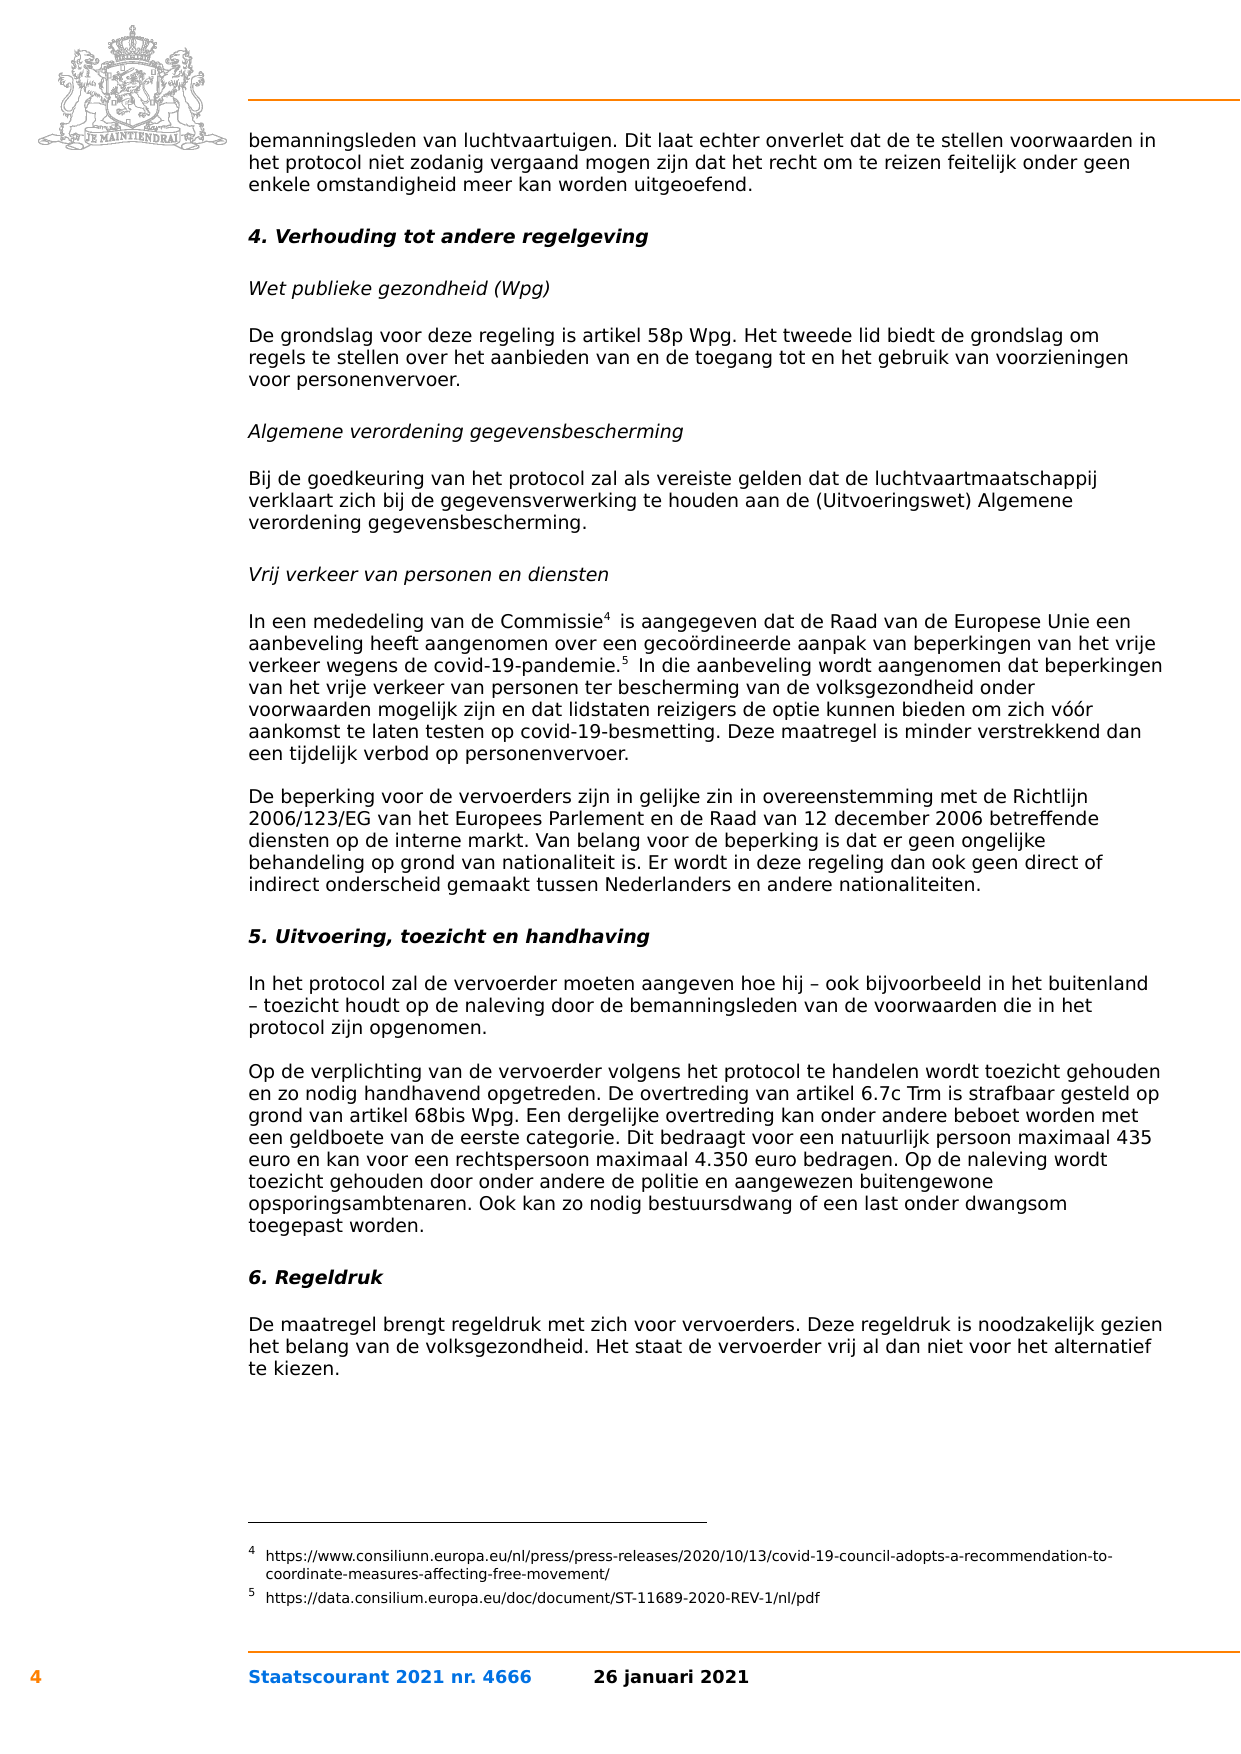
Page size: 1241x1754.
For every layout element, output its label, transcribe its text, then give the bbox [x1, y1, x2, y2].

text Bij de goedkeuring van het protocol zal als vereiste gelden dat de luchtvaartmaatschappij verklaart zich bij de gegevensverwerking te houden aan de (Uitvoeringswet) Algemene verordening gegevensbescherming. [248, 468, 1163, 534]
picture [38, 25, 227, 150]
text Op de verplichting van de vervoerder volgens het protocol te handelen wordt toezicht gehouden en zo nodig handhavend opgetreden. De overtreding van artikel 6.7c Trm is strafbaar gesteld op grond van artikel 68bis Wpg. Een dergelijke overtreding kan onder andere beboet worden met een geldboete van de eerste categorie. Dit bedraagt voor een natuurlijk persoon maximaal 435 euro en kan voor een rechtspersoon maximaal 4.350 euro bedragen. Op de naleving wordt toezicht gehouden door onder andere de politie en aangewezen buitengewone opsporingsambtenaren. Ook kan zo nodig bestuursdwang of een last onder dwangsom toegepast worden. [248, 1061, 1163, 1237]
text https://www.consiliunn.europa.eu/nl/press/press-releases/2020/10/13/covid-19-council-adopts-a-recommendation-to-coordinate-measures-affecting-free-movement/ [248, 1544, 1163, 1583]
subtitle 6. Regeldruk [248, 1267, 1163, 1289]
text De grondslag voor deze regeling is artikel 58p Wpg. Het tweede lid biedt de grondslag om regels te stellen over het aanbieden van en de toegang tot en het gebruik van voorzieningen voor personenvervoer. [248, 325, 1163, 391]
subtitle Wet publieke gezondheid (Wpg) [248, 278, 1163, 300]
text https://data.consilium.europa.eu/doc/document/ST-11689-2020-REV-1/nl/pdf [248, 1586, 1163, 1608]
subtitle Vrij verkeer van personen en diensten [248, 564, 1163, 586]
text bemanningsleden van luchtvaartuigen. Dit laat echter onverlet dat de te stellen voorwaarden in het protocol niet zodanig vergaand mogen zijn dat het recht om te reizen feitelijk onder geen enkele omstandigheid meer kan worden uitgeoefend. [248, 130, 1163, 196]
subtitle Algemene verordening gegevensbescherming [248, 421, 1163, 443]
text De maatregel brengt regeldruk met zich voor vervoerders. Deze regeldruk is noodzakelijk gezien het belang van de volksgezondheid. Het staat de vervoerder vrij al dan niet voor het alternatief te kiezen. [248, 1314, 1163, 1380]
text De beperking voor de vervoerders zijn in gelijke zin in overeenstemming met de Richtlijn 2006/123/EG van het Europees Parlement en de Raad van 12 december 2006 betreffende diensten op de interne markt. Van belang voor de beperking is dat er geen ongelijke behandeling op grond van nationaliteit is. Er wordt in deze regeling dan ook geen direct of indirect onderscheid gemaakt tussen Nederlanders en andere nationaliteiten. [248, 786, 1163, 896]
text In een mededeling van de Commissie is aangegeven dat de Raad van de Europese Unie een aanbeveling heeft aangenomen over een gecoördineerde aanpak van beperkingen van het vrije verkeer wegens de covid-19-pandemie. In die aanbeveling wordt aangenomen dat beperkingen van het vrije verkeer van personen ter bescherming van de volksgezondheid onder voorwaarden mogelijk zijn en dat lidstaten reizigers de optie kunnen bieden om zich vóór aankomst te laten testen op covid-19-besmetting. Deze maatregel is minder verstrekkend dan een tijdelijk verbod op personenvervoer. [248, 611, 1163, 764]
text In het protocol zal de vervoerder moeten aangeven hoe hij – ook bijvoorbeeld in het buitenland – toezicht houdt op de naleving door de bemanningsleden van de voorwaarden die in het protocol zijn opgenomen. [248, 973, 1163, 1039]
subtitle 5. Uitvoering, toezicht en handhaving [248, 926, 1163, 948]
subtitle 4. Verhouding tot andere regelgeving [248, 226, 1163, 248]
